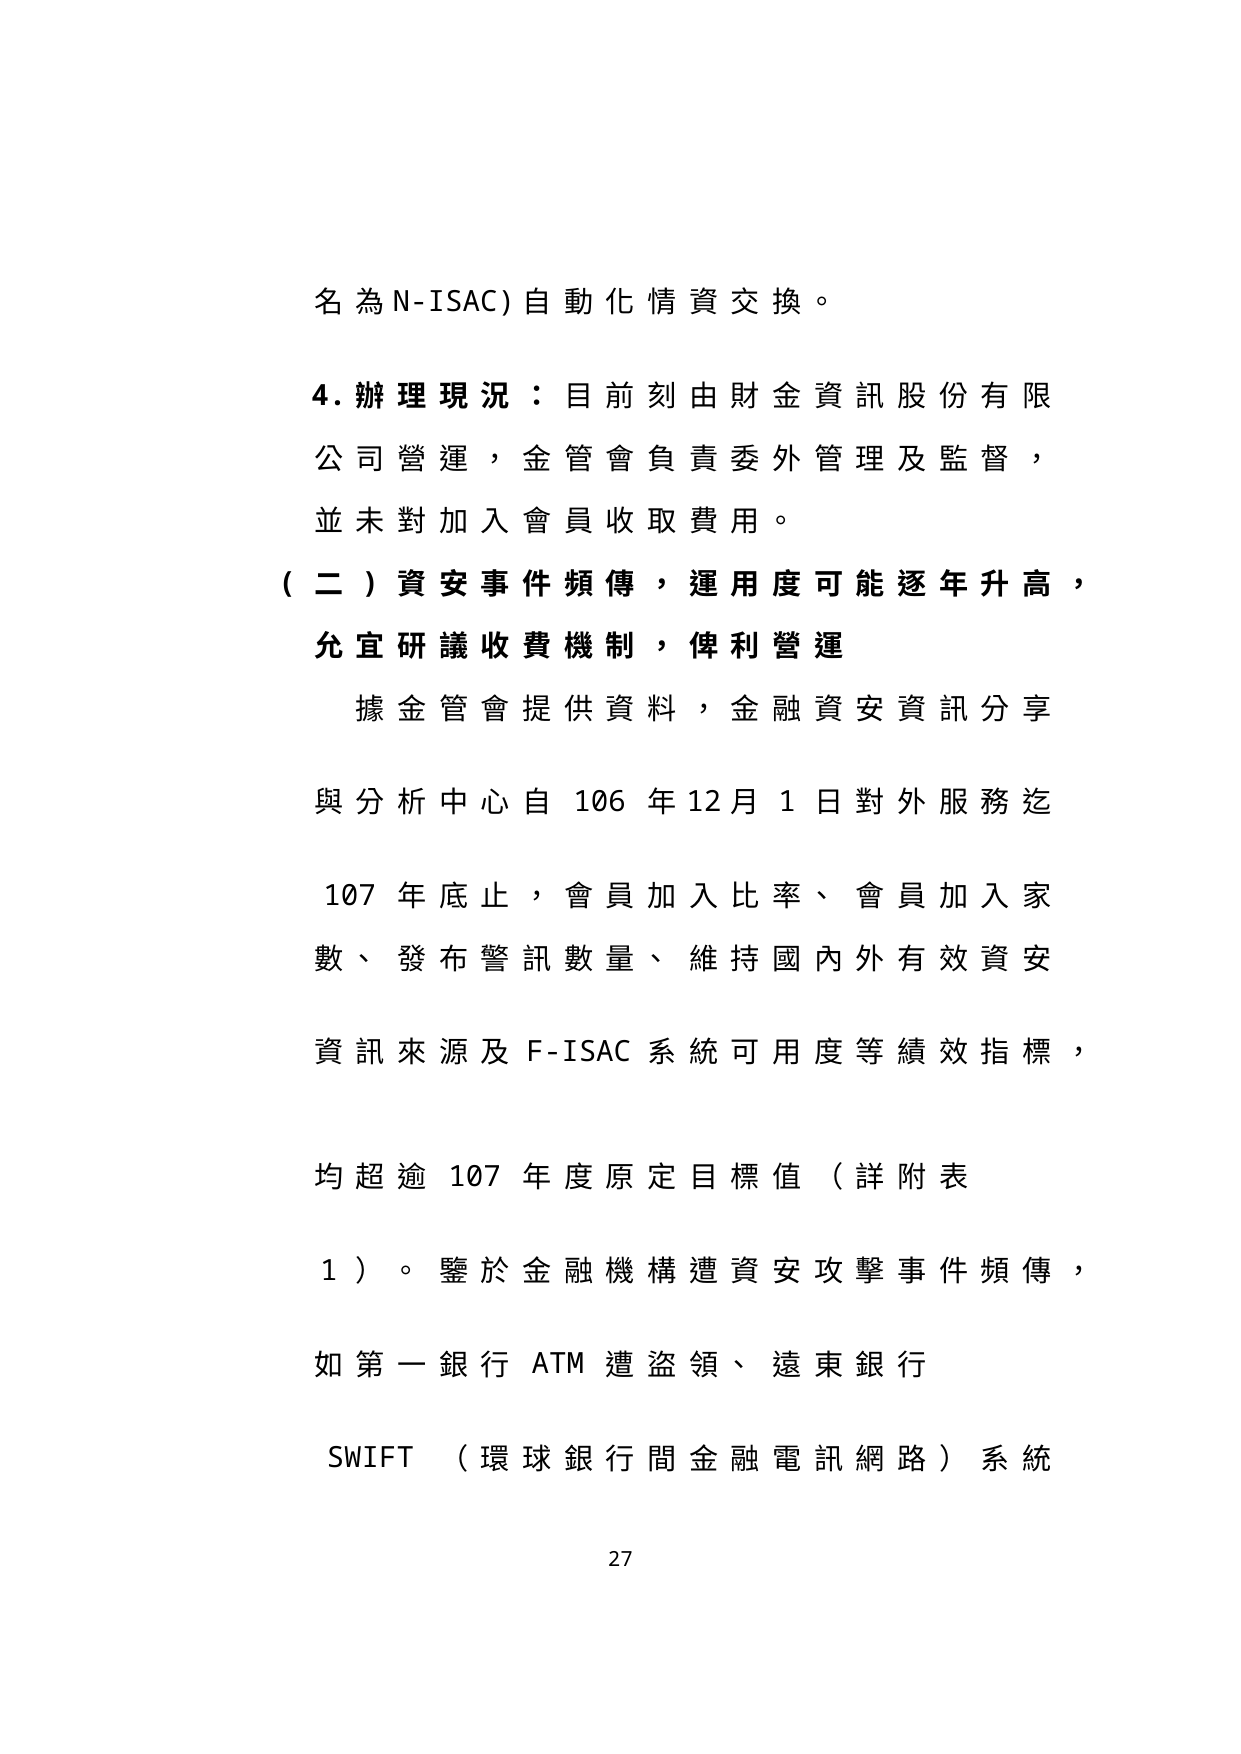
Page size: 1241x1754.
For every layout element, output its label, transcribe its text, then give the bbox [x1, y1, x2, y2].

text 據金管會提供資料，金融資安資訊分享與分析中心自106年12月1日對外服務迄107年底止，會員加入比率、會員加入家數、發布警訊數量、維持國內外有效資安資訊來源及F-ISAC系統可用度等績效指標，均超逾107年度原定目標值（詳附表1）。鑒於金融機構遭資安攻擊事件頻傳，如第一銀行ATM遭盜領、遠東銀行SWIFT（環球銀行間金融電訊網路）系統遭駭等，未來該中心運用度可能逐年升高；復考量108年度及109年度預算數分別達3,423萬9千元及3,784萬4千元，為減輕國庫財政負擔，允宜研議未來金融資安監控中心成立後之收費機制，俾利營運。 [271, 665, 1058, 1477]
text (二)資安事件頻傳，運用度可能逐年升高，允宜研議收費機制，俾利營運 [242, 540, 1058, 665]
text 4.辦理現況：目前刻由財金資訊股份有限公司營運，金管會負責委外管理及監督，並未對加入會員收取費用。 [271, 352, 1058, 540]
text 3.系統涵蓋對象：包括金管會、所屬各局、周邊單位及加入會員之銀行業、證券期貨業、投信投顧業、保險業者等，並預計與行政院國家資通安全會報政府資安資訊分享與分析中心(G-ISAC，後於107年1月更名為N-ISAC)自動化情資交換。 [271, 227, 1058, 352]
